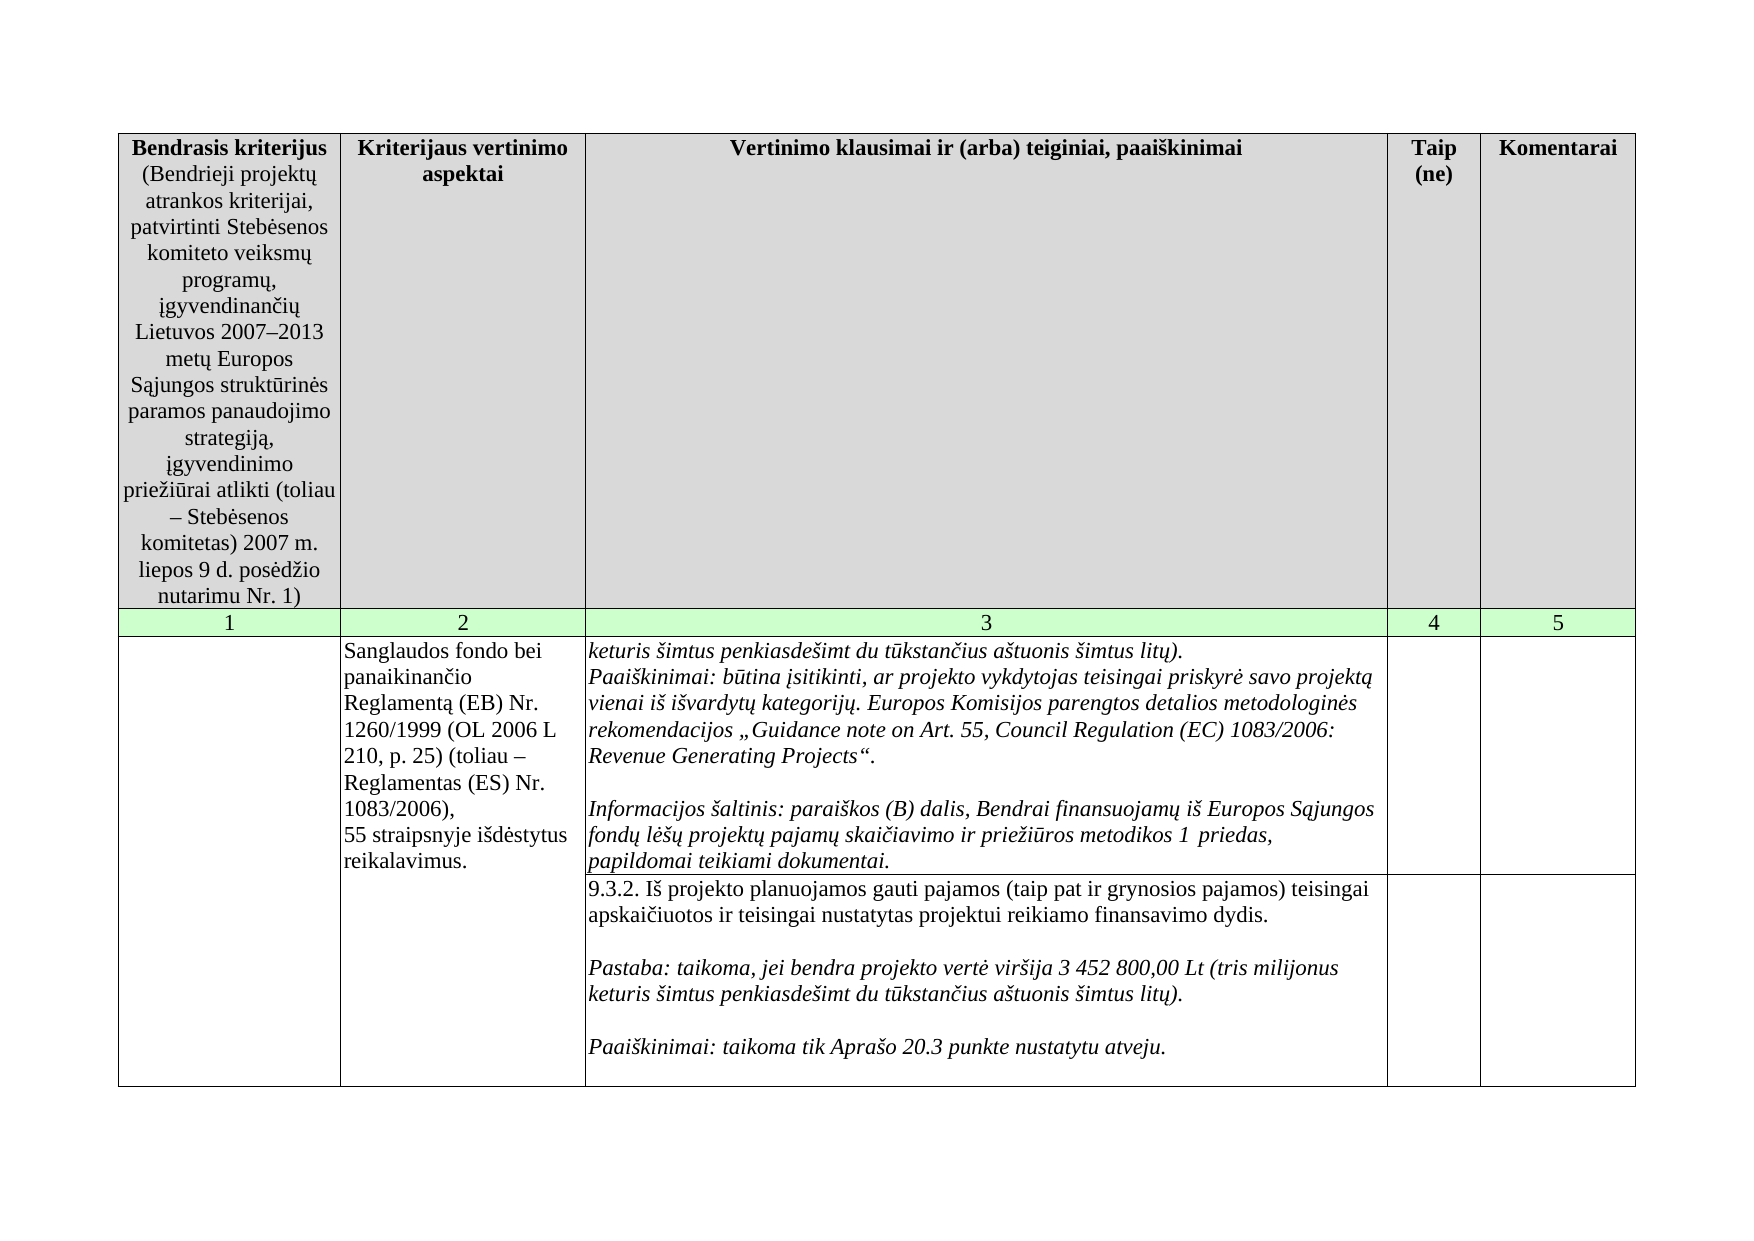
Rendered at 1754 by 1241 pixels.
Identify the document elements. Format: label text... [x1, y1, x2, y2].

table_cell [119, 637, 340, 1086]
table_cell 4 [1388, 609, 1480, 636]
table_cell [1481, 875, 1635, 1086]
table_cell Sanglaudos fondo bei panaikinančio Reglamentą (EB) Nr. 1260/1999 (OL 2006 L 210, p. 25) (toliau – Reglamentas (ES) Nr. 1083/2006), 55 straipsnyje išdėstytus reikalavimus. [341, 637, 585, 1086]
table_cell 3 [586, 609, 1387, 636]
table_cell 2 [341, 609, 585, 636]
table_header Komentarai [1481, 134, 1635, 608]
table_cell [1388, 875, 1480, 1086]
table_cell [1481, 637, 1635, 874]
table_cell 1 [119, 609, 340, 636]
table_cell 9.3.2. Iš projekto planuojamos gauti pajamos (taip pat ir grynosios pajamos) teisingai apskaičiuotos ir teisingai nustatytas projektui reikiamo finansavimo dydis. Pastaba: taikoma, jei bendra projekto vertė viršija 3 452 800,00 Lt (tris milijonus keturis šimtus penkiasdešimt du tūkstančius aštuonis šimtus litų). Paaiškinimai: taikoma tik Aprašo 20.3 punkte nustatytu atveju. [586, 875, 1387, 1086]
table_header Taip (ne) [1388, 134, 1480, 608]
table_cell 5 [1481, 609, 1635, 636]
table_header Kriterijaus vertinimo aspektai [341, 134, 585, 608]
table_header Bendrasis kriterijus (Bendrieji projektų atrankos kriterijai, patvirtinti Stebėsenos komiteto veiksmų programų, įgyvendinančių Lietuvos 2007–2013 metų Europos Sąjungos struktūrinės paramos panaudojimo strategiją, įgyvendinimo priežiūrai atlikti (toliau – Stebėsenos komitetas) 2007 m. liepos 9 d. posėdžio nutarimu Nr. 1) [119, 134, 340, 608]
table_cell [1388, 637, 1480, 874]
table_header Vertinimo klausimai ir (arba) teiginiai, paaiškinimai [586, 134, 1387, 608]
table_cell keturis šimtus penkiasdešimt du tūkstančius aštuonis šimtus litų). Paaiškinimai: būtina įsitikinti, ar projekto vykdytojas teisingai priskyrė savo projektą vienai iš išvardytų kategorijų. Europos Komisijos parengtos detalios metodologinės rekomendacijos „Guidance note on Art. 55, Council Regulation (EC) 1083/2006: Revenue Generating Projects“. Informacijos šaltinis: paraiškos (B) dalis, Bendrai finansuojamų iš Europos Sąjungos fondų lėšų projektų pajamų skaičiavimo ir priežiūros metodikos 1 priedas, papildomai teikiami dokumentai. [586, 637, 1387, 874]
